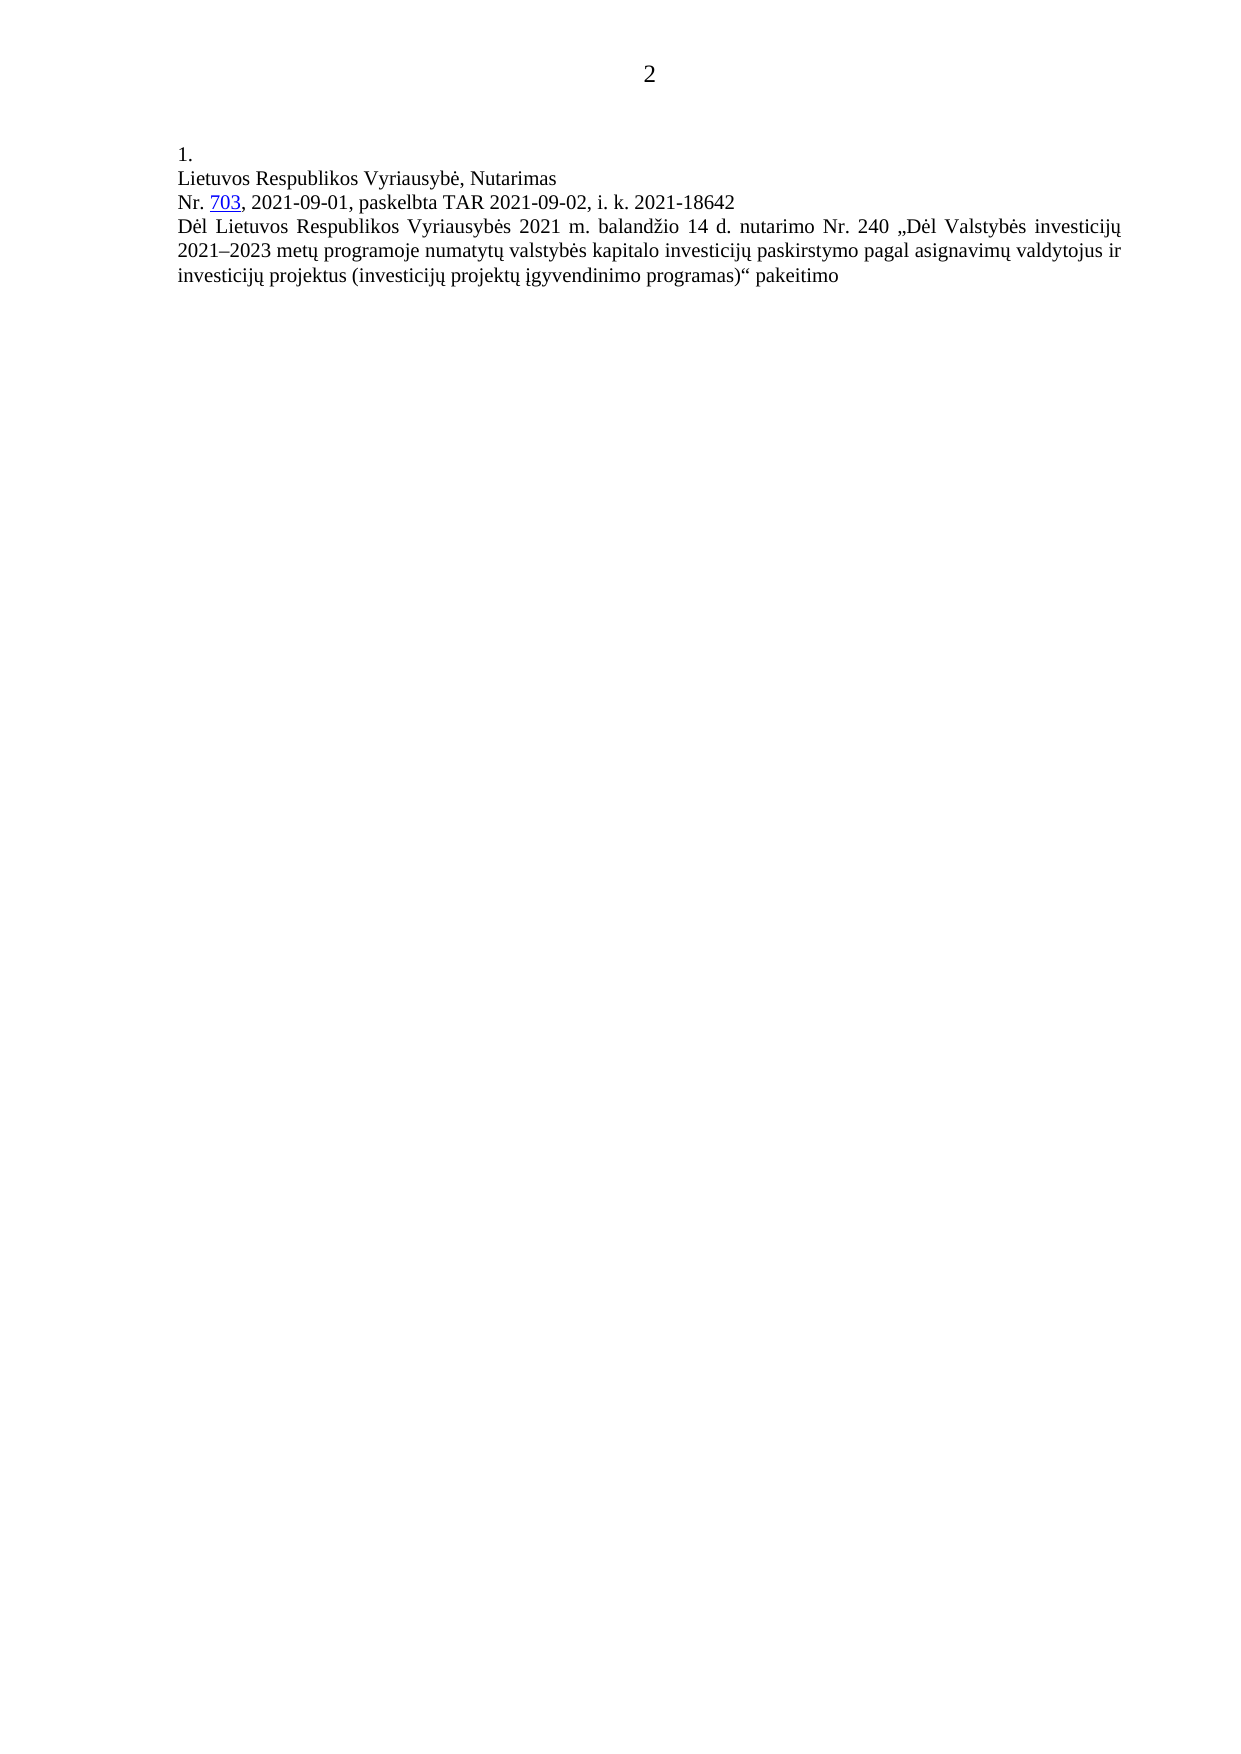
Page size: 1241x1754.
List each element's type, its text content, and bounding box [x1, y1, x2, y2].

text Dėl Lietuvos Respublikos Vyriausybės 2021 m. balandžio 14 d. nutarimo Nr. 240 „Dėl Valstybės investicijų 2021–2023 metų programoje numatytų valstybės kapitalo investicijų paskirstymo pagal asignavimų valdytojus ir investicijų projektus (investicijų projektų įgyvendinimo programas)“ pakeitimo [177, 214, 1122, 287]
text Nr. 703, 2021-09-01, paskelbta TAR 2021-09-02, i. k. 2021-18642 [177, 190, 1122, 214]
text Lietuvos Respublikos Vyriausybė, Nutarimas [177, 166, 1122, 190]
text 1. [177, 142, 1122, 166]
